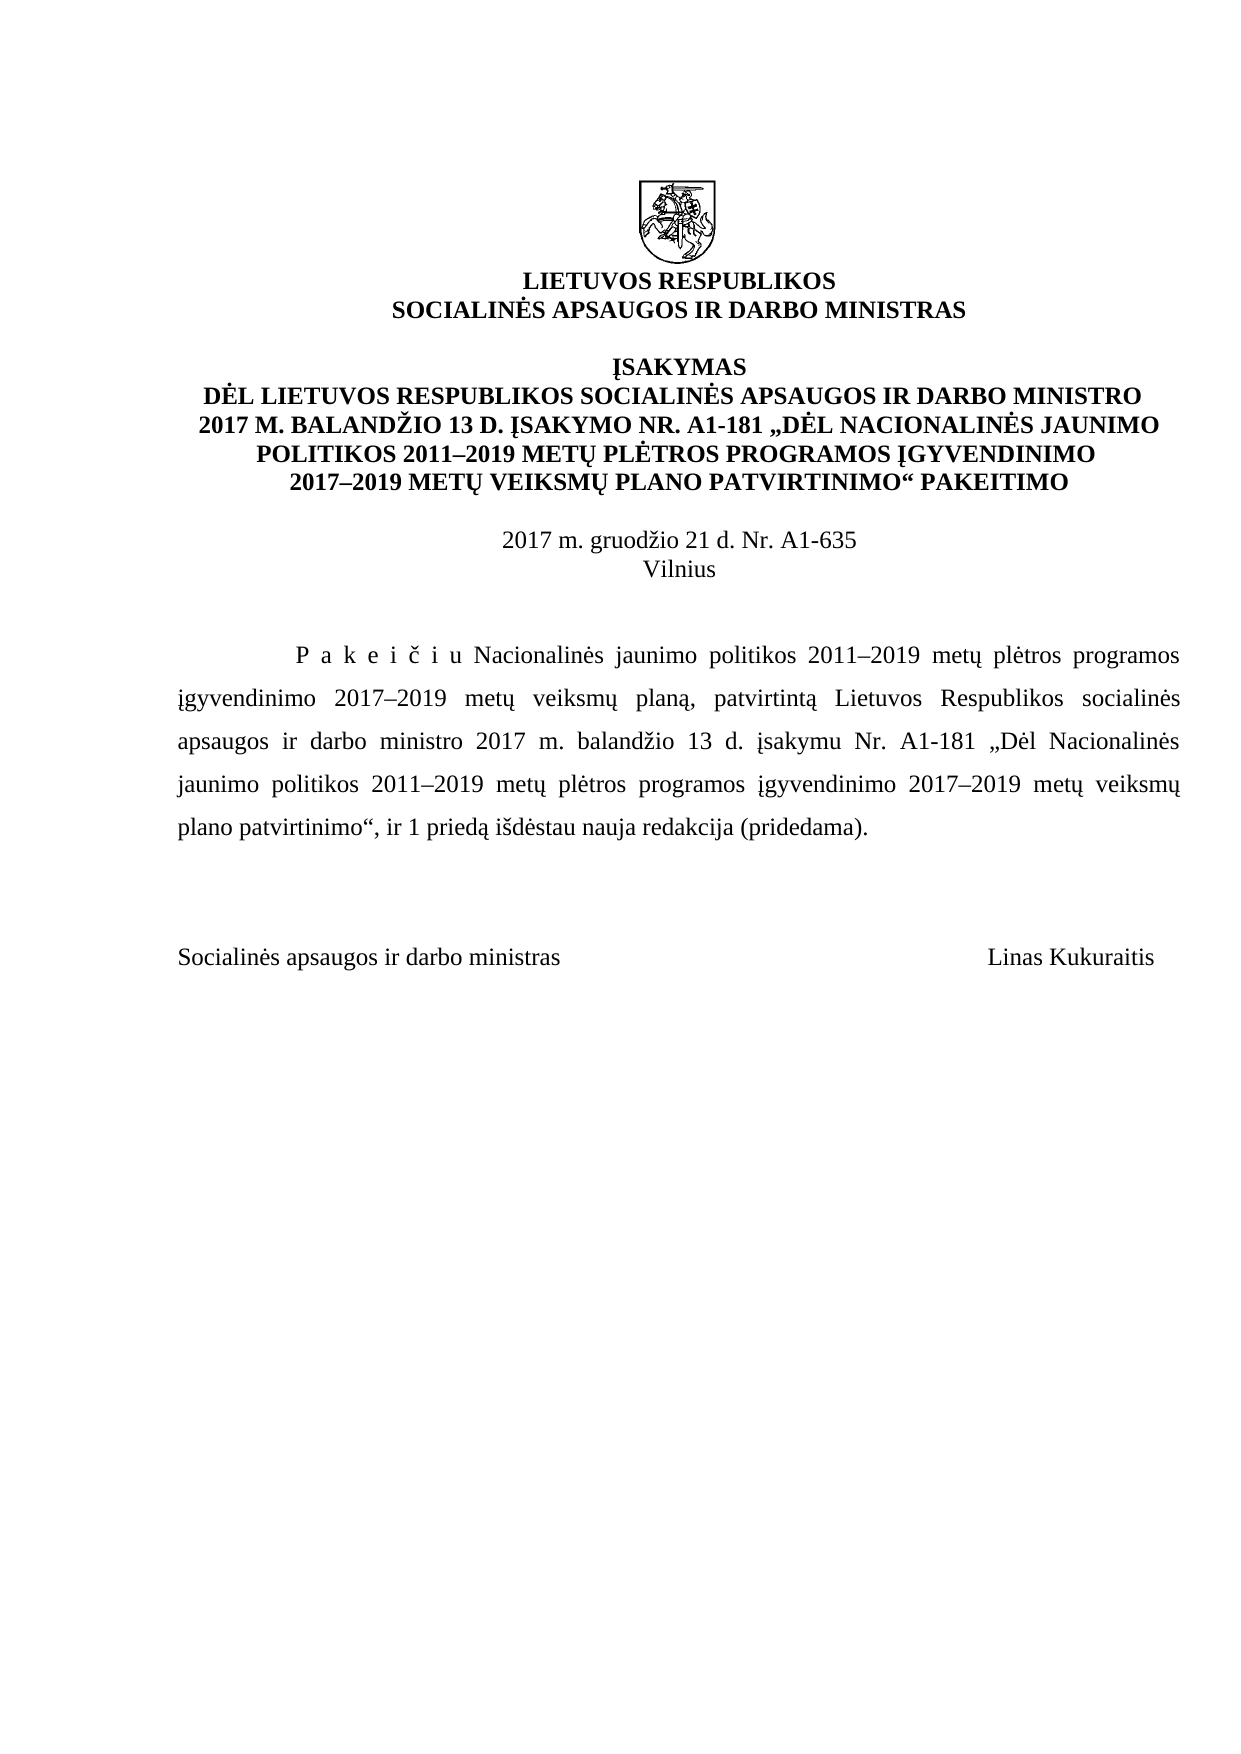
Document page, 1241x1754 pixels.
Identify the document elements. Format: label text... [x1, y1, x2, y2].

text Vilnius [177, 554, 1181, 582]
text LIETUVOS RESPUBLIKOS [177, 266, 1181, 295]
text DĖL LIETUVOS RESPUBLIKOS SOCIALINĖS APSAUGOS IR DARBO MINISTRO 2017 m. balandžio 13 d. įsakymo nr. A1-181 „Dėl NACIONALINĖS JAUNIMO POLITIKOS 2011–2019 METŲ PLĖTROS PROGRAMOS ĮGYVENDINIMO 2017–2019 METŲ VEIKSMŲ PLANO PATVIRTINIMO“ Pakeitimo [177, 381, 1181, 496]
text P a k e i č i u Nacionalinės jaunimo politikos 2011–2019 metų plėtros programos įgyvendinimo 2017–2019 metų veiksmų planą, patvirtintą Lietuvos Respublikos socialinės apsaugos ir darbo ministro 2017 m. balandžio 13 d. įsakymu Nr. A1-181 „Dėl Nacionalinės jaunimo politikos 2011–2019 metų plėtros programos įgyvendinimo 2017–2019 metų veiksmų plano patvirtinimo“, ir 1 priedą išdėstau nauja redakcija (pridedama). [177, 640, 1181, 841]
text ĮSAKYMAS [177, 352, 1181, 381]
text SOCIALINĖS APSAUGOS IR DARBO MINISTRAS [177, 295, 1181, 324]
text Socialinės apsaugos ir darbo ministras Linas Kukuraitis [177, 942, 1181, 971]
text 2017 m. gruodžio 21 d. Nr. A1-635 [177, 525, 1181, 554]
